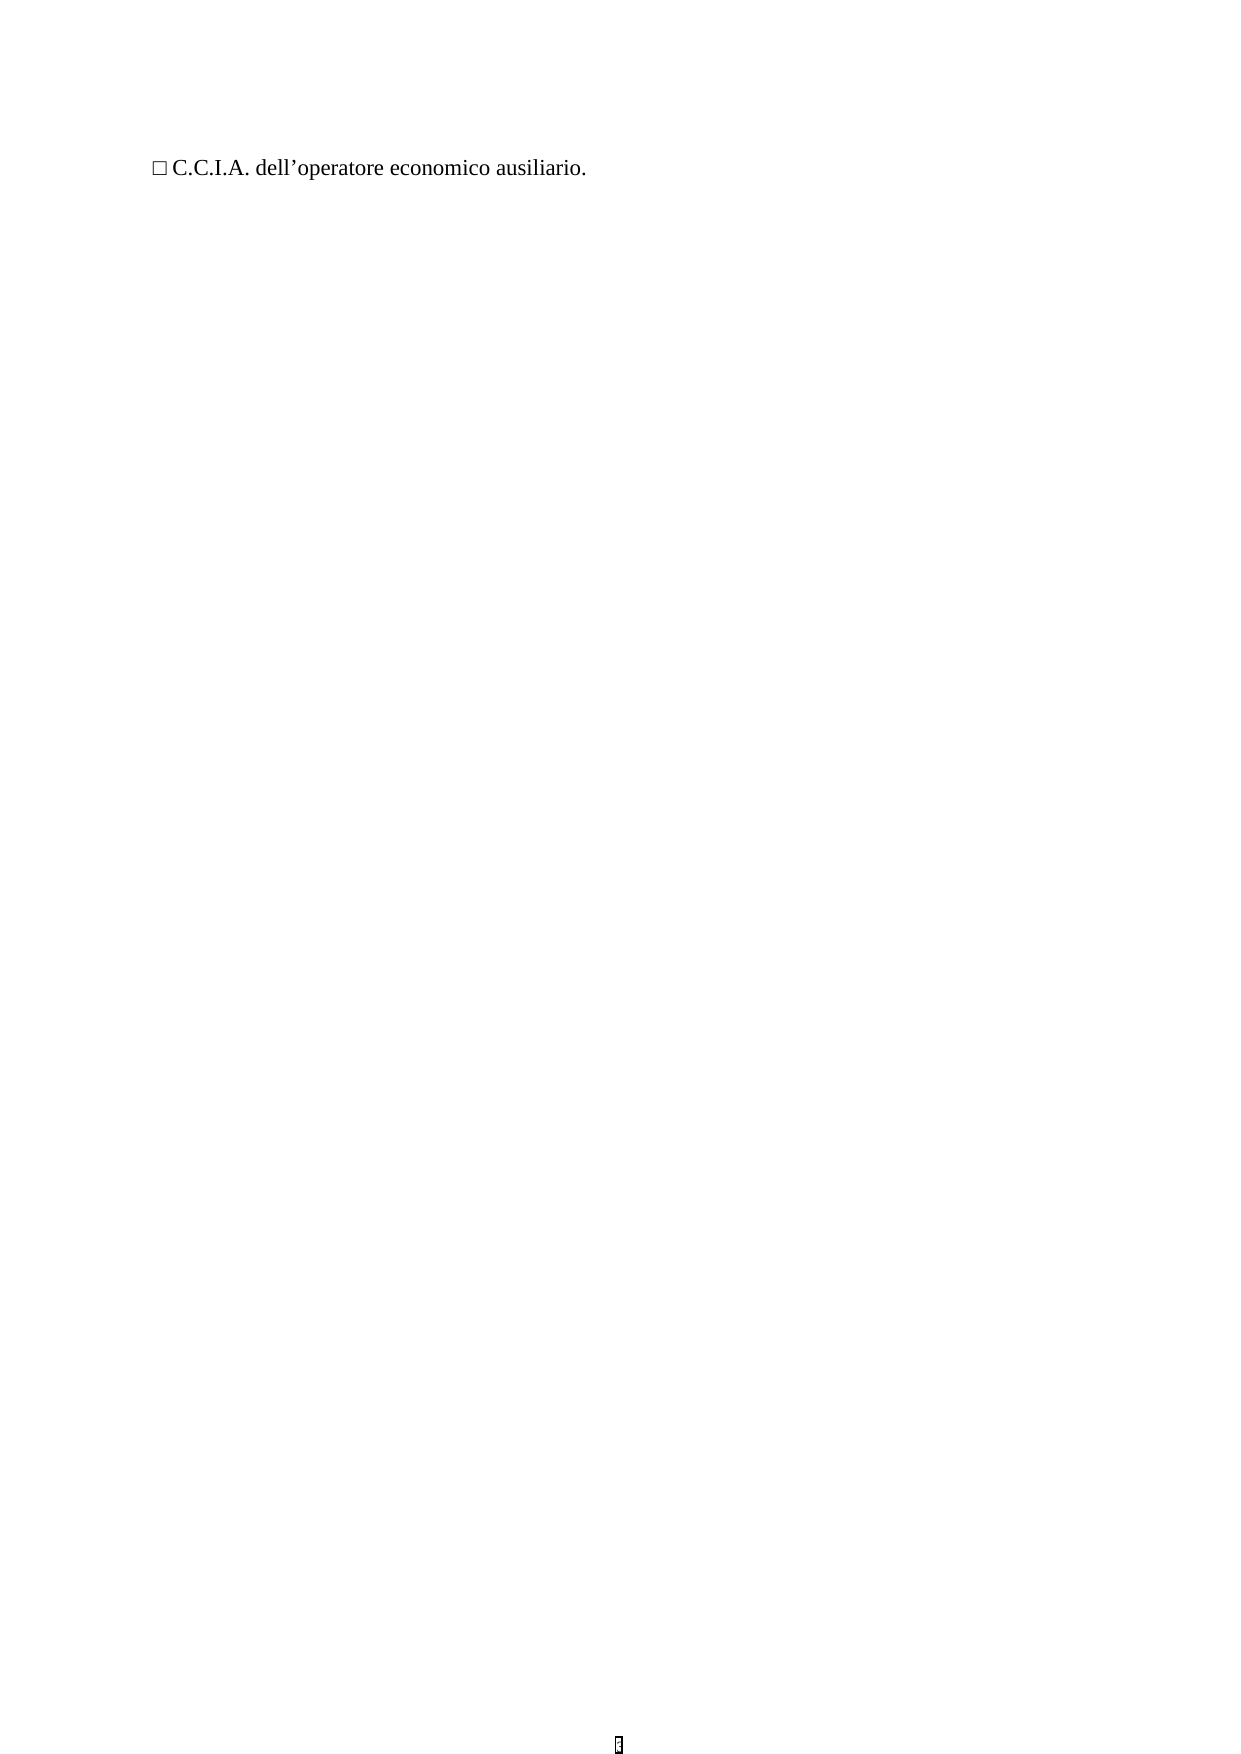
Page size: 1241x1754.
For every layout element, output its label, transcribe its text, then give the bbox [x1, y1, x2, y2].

text □ C.C.I.A. dell’operatore economico ausiliario. [153, 153, 1122, 180]
